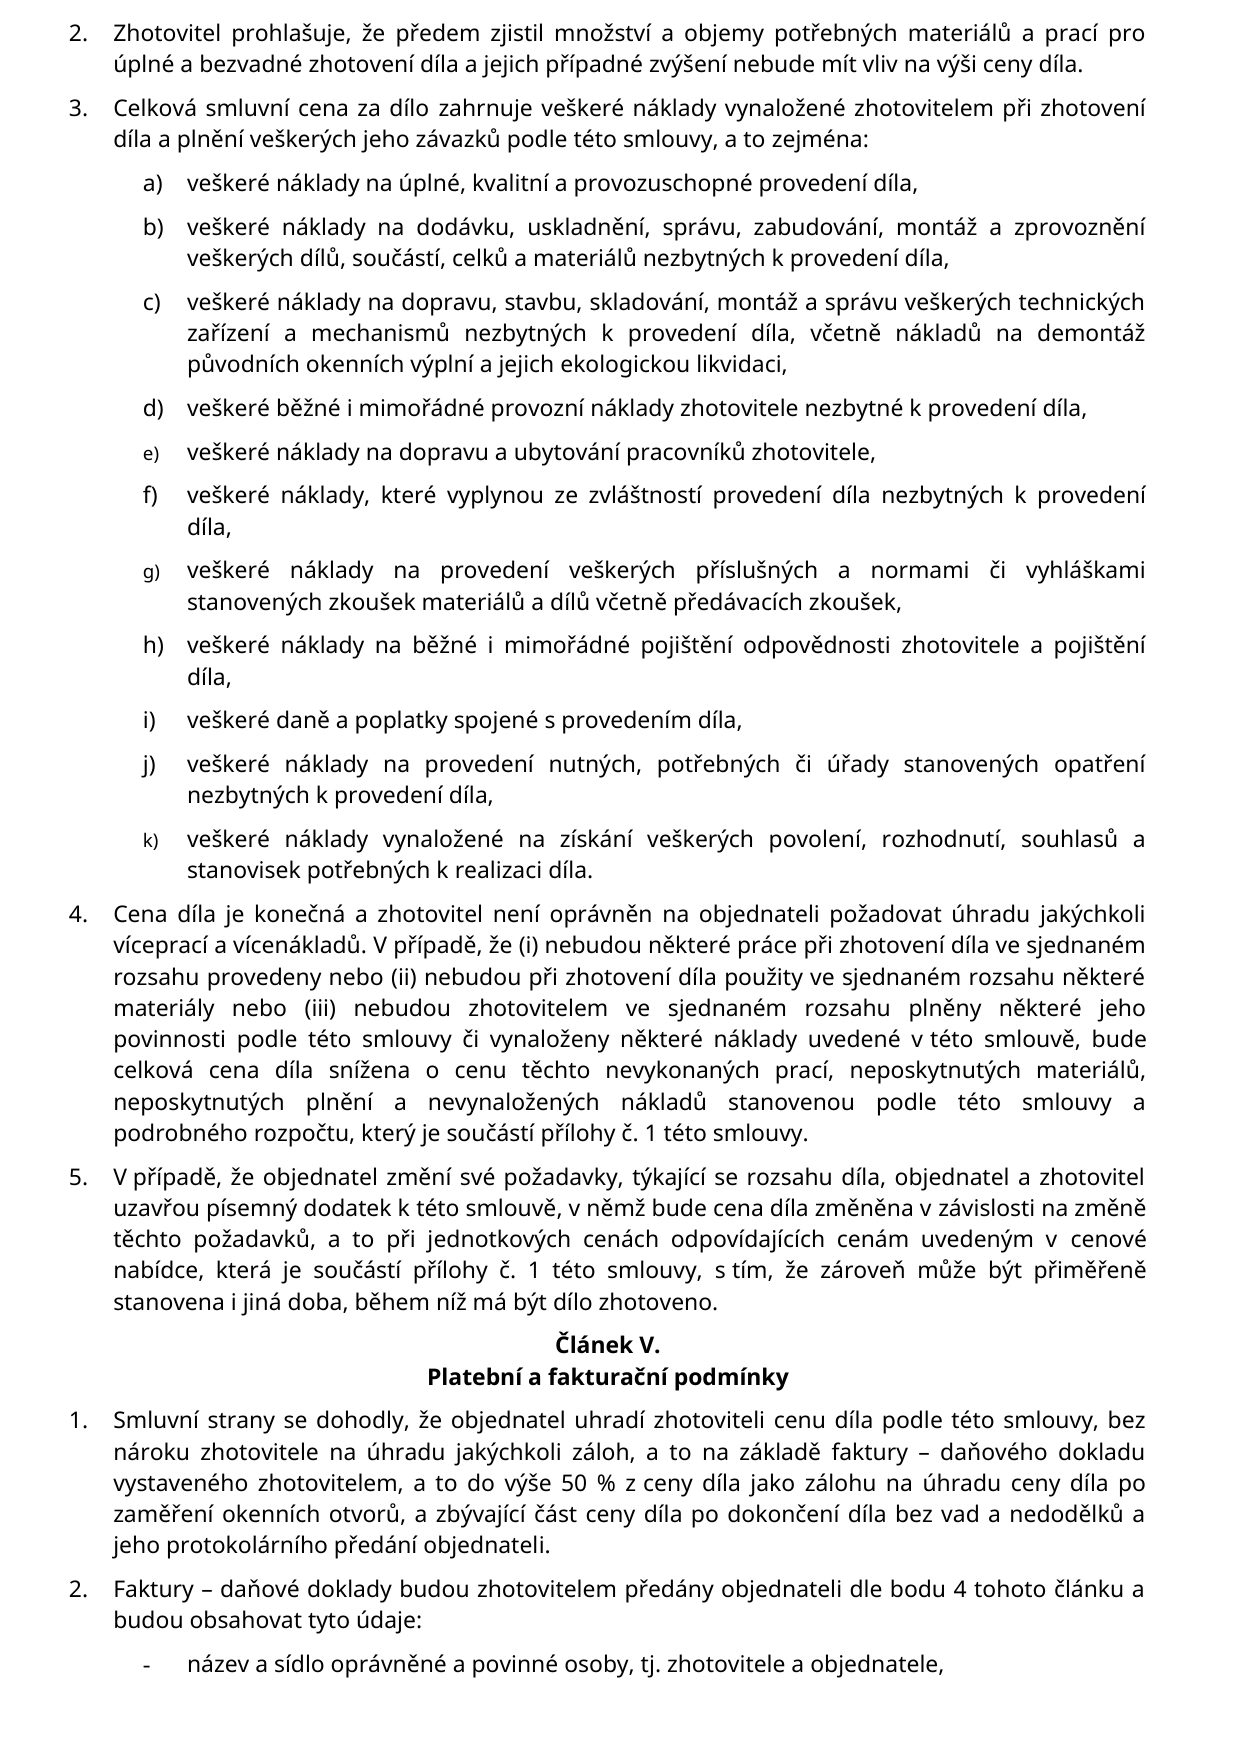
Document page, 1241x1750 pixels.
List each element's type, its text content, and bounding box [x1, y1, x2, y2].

list V případě, že objednatel změní své požadavky, týkající se rozsahu díla, objednatel a zhotovitel uzavřou písemný dodatek k této smlouvě, v němž bude cena díla změněna v závislosti na změně těchto požadavků, a to při jednotkových cenách odpovídajících cenám uvedeným v cenové nabídce, která je součástí přílohy č. 1 této smlouvy, s tím, že zároveň může být přiměřeně stanovena i jiná doba, během níž má být dílo zhotoveno. [69, 1160, 1147, 1317]
list Faktury – daňové doklady budou zhotovitelem předány objednateli dle bodu 4 tohoto článku a budou obsahovat tyto údaje: [69, 1573, 1147, 1635]
list veškeré náklady na běžné i mimořádné pojištění odpovědnosti zhotovitele a pojištění díla, [143, 629, 1147, 692]
list Cena díla je konečná a zhotovitel není oprávněn na objednateli požadovat úhradu jakýchkoli víceprací a vícenákladů. V případě, že (i) nebudou některé práce při zhotovení díla ve sjednaném rozsahu provedeny nebo (ii) nebudou při zhotovení díla použity ve sjednaném rozsahu některé materiály nebo (iii) nebudou zhotovitelem ve sjednaném rozsahu plněny některé jeho povinnosti podle této smlouvy či vynaloženy některé náklady uvedené v této smlouvě, bude celková cena díla snížena o cenu těchto nevykonaných prací, neposkytnutých materiálů, neposkytnutých plnění a nevynaložených nákladů stanovenou podle této smlouvy a podrobného rozpočtu, který je součástí přílohy č. 1 této smlouvy. [69, 898, 1147, 1148]
list veškeré náklady vynaložené na získání veškerých povolení, rozhodnutí, souhlasů a stanovisek potřebných k realizaci díla. [143, 823, 1147, 885]
list veškeré náklady na úplné, kvalitní a provozuschopné provedení díla, [143, 167, 1147, 198]
list veškeré náklady na provedení nutných, potřebných či úřady stanovených opatření nezbytných k provedení díla, [143, 748, 1147, 810]
subtitle Platební a fakturační podmínky [69, 1360, 1147, 1392]
list veškeré daně a poplatky spojené s provedením díla, [143, 704, 1147, 735]
list veškeré náklady na provedení veškerých příslušných a normami či vyhláškami stanovených zkoušek materiálů a dílů včetně předávacích zkoušek, [143, 554, 1147, 617]
list veškeré náklady na dopravu a ubytování pracovníků zhotovitele, [143, 435, 1147, 467]
list veškeré náklady na dopravu, stavbu, skladování, montáž a správu veškerých technických zařízení a mechanismů nezbytných k provedení díla, včetně nákladů na demontáž původních okenních výplní a jejich ekologickou likvidaci, [143, 285, 1147, 379]
list název a sídlo oprávněné a povinné osoby, tj. zhotovitele a objednatele, [143, 1648, 1147, 1679]
list veškeré náklady, které vyplynou ze zvláštností provedení díla nezbytných k provedení díla, [143, 479, 1147, 542]
list veškeré náklady na dodávku, uskladnění, správu, zabudování, montáž a zprovoznění veškerých dílů, součástí, celků a materiálů nezbytných k provedení díla, [143, 210, 1147, 273]
list Zhotovitel prohlašuje, že předem zjistil množství a objemy potřebných materiálů a prací pro úplné a bezvadné zhotovení díla a jejich případné zvýšení nebude mít vliv na výši ceny díla. [69, 17, 1147, 79]
list veškeré běžné i mimořádné provozní náklady zhotovitele nezbytné k provedení díla, [143, 392, 1147, 423]
list Celková smluvní cena za dílo zahrnuje veškeré náklady vynaložené zhotovitelem při zhotovení díla a plnění veškerých jeho závazků podle této smlouvy, a to zejména: [69, 92, 1147, 154]
list Smluvní strany se dohodly, že objednatel uhradí zhotoviteli cenu díla podle této smlouvy, bez nároku zhotovitele na úhradu jakýchkoli záloh, a to na základě faktury – daňového dokladu vystaveného zhotovitelem, a to do výše 50 % z ceny díla jako zálohu na úhradu ceny díla po zaměření okenních otvorů, a zbývající část ceny díla po dokončení díla bez vad a nedodělků a jeho protokolárního předání objednateli. [69, 1404, 1147, 1560]
subtitle Článek V. [69, 1329, 1147, 1360]
